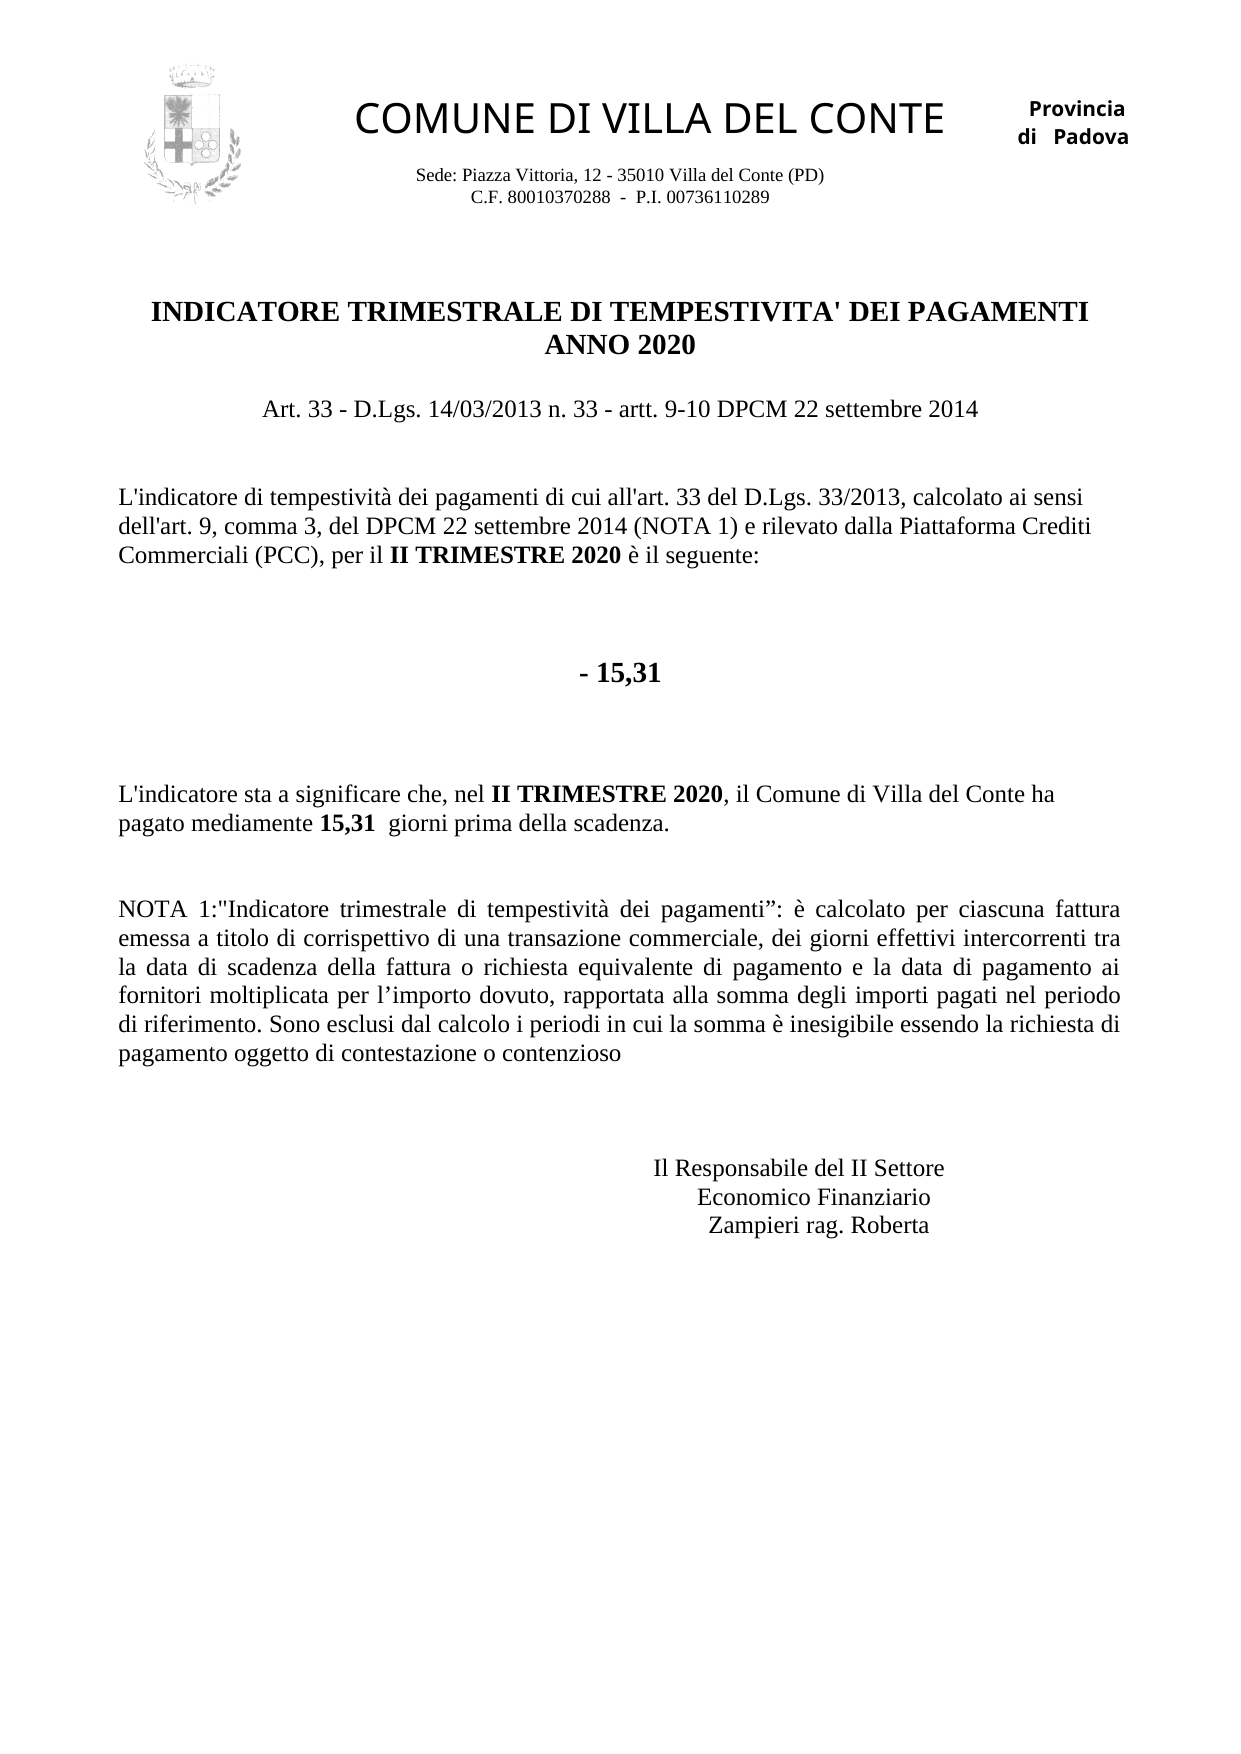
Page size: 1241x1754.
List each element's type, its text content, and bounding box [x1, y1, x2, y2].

text Il Responsabile del II Settore [118, 1153, 1122, 1182]
text L'indicatore di tempestività dei pagamenti di cui all'art. 33 del D.Lgs. 33/2013, calcolato ai sensi dell'art. 9, comma 3, del DPCM 22 settembre 2014 (NOTA 1) e rilevato dalla Piattaforma Crediti Commerciali (PCC), per il II TRIMESTRE 2020 è il seguente: [118, 482, 1122, 568]
subtitle Provincia [1017, 94, 1137, 122]
text INDICATORE TRIMESTRALE DI TEMPESTIVITA' DEI PAGAMENTI ANNO 2020 [118, 294, 1122, 361]
text Zampieri rag. Roberta [118, 1211, 1122, 1239]
subtitle COMUNE DI VILLA DEL CONTE [245, 86, 1152, 199]
text NOTA 1:"Indicatore trimestrale di tempestività dei pagamenti”: è calcolato per ciascuna fattura emessa a titolo di corrispettivo di una transazione commerciale, dei giorni effettivi intercorrenti tra la data di scadenza della fattura o richiesta equivalente di pagamento e la data di pagamento ai fornitori moltiplicata per l’importo dovuto, rapportata alla somma degli importi pagati nel periodo di riferimento. Sono esclusi dal calcolo i periodi in cui la somma è inesigibile essendo la richiesta di pagamento oggetto di contestazione o contenzioso [118, 894, 1122, 1067]
text C.F. 80010370288 - P.I. 00736110289 [245, 186, 1122, 207]
text Sede: Piazza Vittoria, 12 - 35010 Villa del Conte (PD) [245, 164, 1002, 186]
text L'indicatore sta a significare che, nel II TRIMESTRE 2020, il Comune di Villa del Conte ha pagato mediamente 15,31 giorni prima della scadenza. [118, 779, 1122, 837]
text Art. 33 - D.Lgs. 14/03/2013 n. 33 - artt. 9-10 DPCM 22 settembre 2014 [118, 394, 1122, 423]
text Economico Finanziario [118, 1182, 1122, 1211]
text di Padova [1017, 122, 1137, 151]
text - 15,31 [118, 655, 1122, 688]
